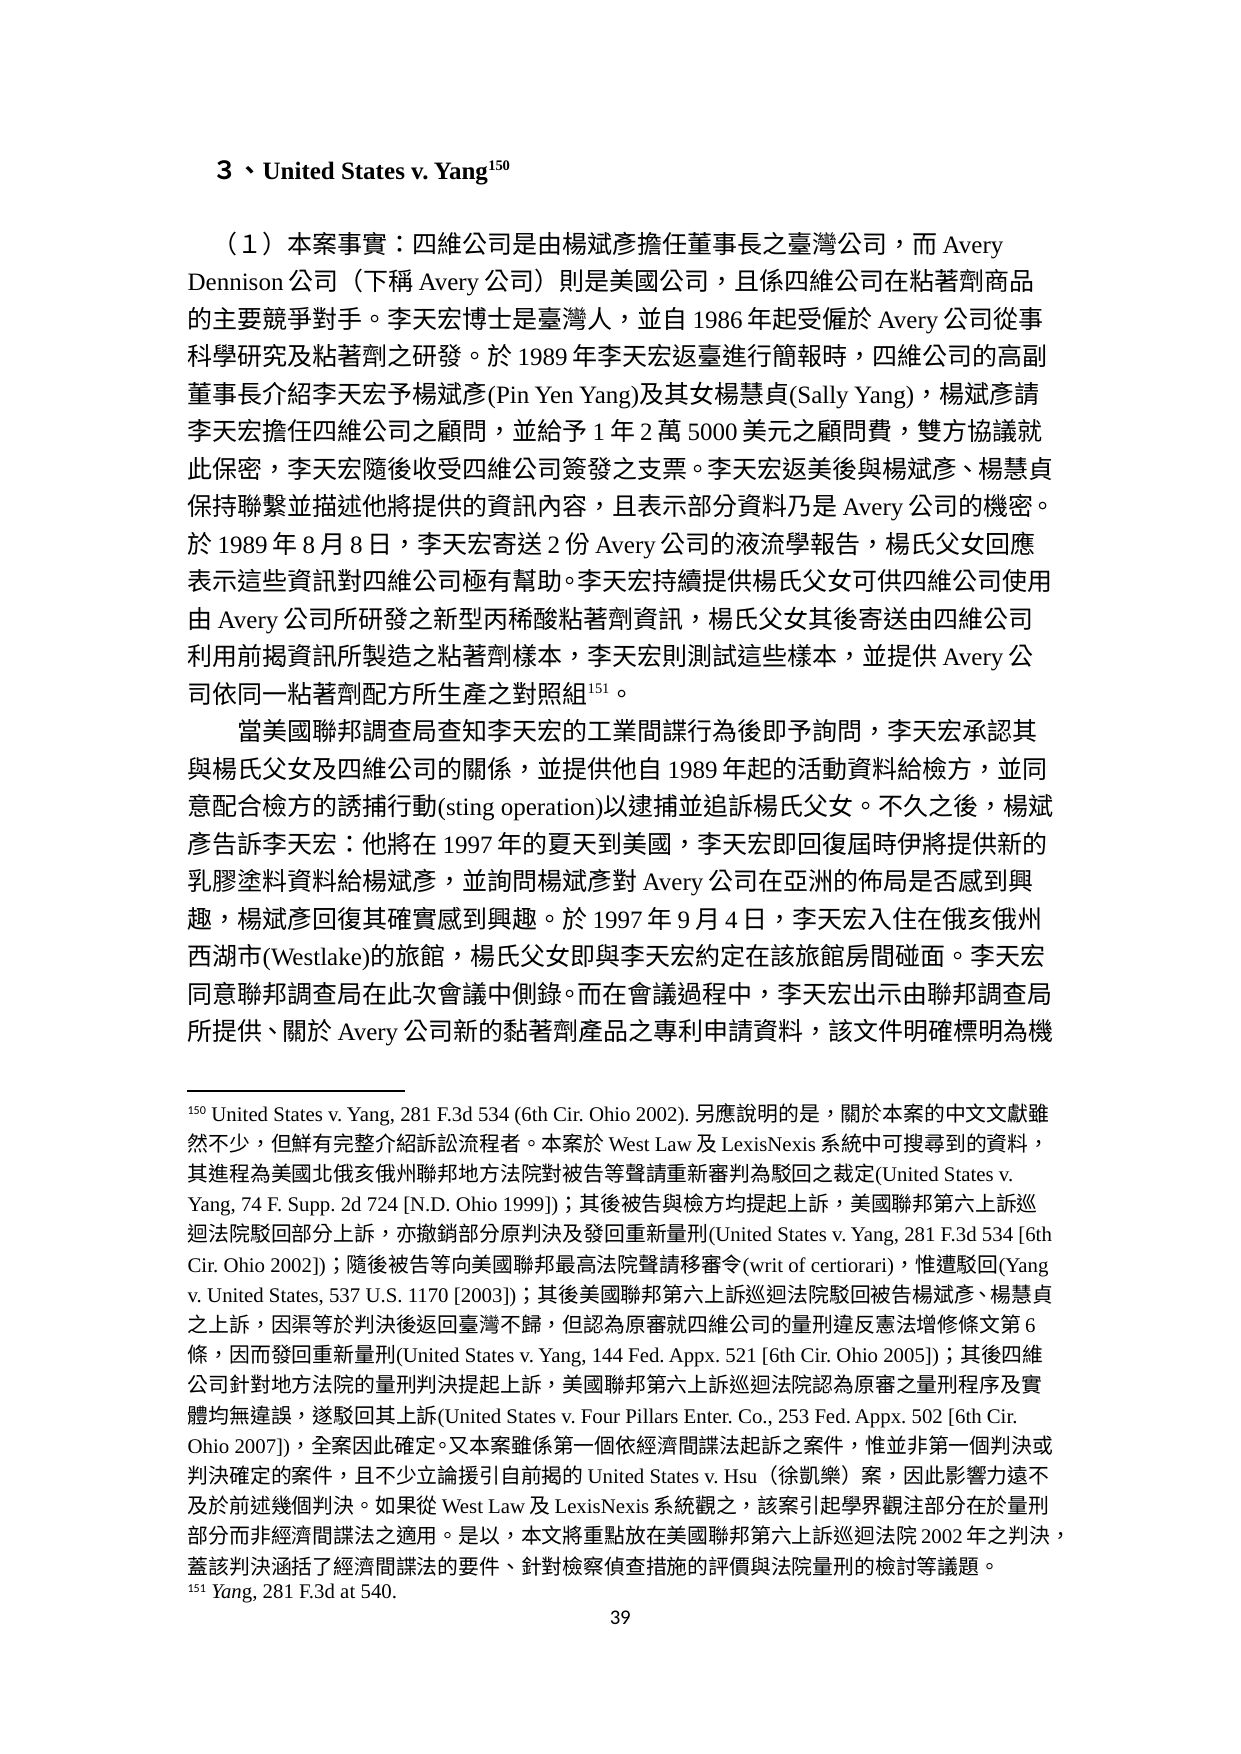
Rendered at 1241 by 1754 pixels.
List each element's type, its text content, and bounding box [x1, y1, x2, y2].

text United States v. Yang, 281 F.3d 534 (6th Cir. Ohio 2002). 另應說明的是，關於本案的中文文獻雖然不少，但鮮有完整介紹訴訟流程者。本案於West Law及LexisNexis系統中可搜尋到的資料，其進程為美國北俄亥俄州聯邦地方法院對被告等聲請重新審判為駁回之裁定(United States v. Yang, 74 F. Supp. 2d 724 [N.D. Ohio 1999])；其後被告與檢方均提起上訴，美國聯邦第六上訴巡迴法院駁回部分上訴，亦撤銷部分原判決及發回重新量刑(United States v. Yang, 281 F.3d 534 [6th Cir. Ohio 2002])；隨後被告等向美國聯邦最高法院聲請移審令(writ of certiorari)，惟遭駁回(Yang v. United States, 537 U.S. 1170 [2003])；其後美國聯邦第六上訴巡迴法院駁回被告楊斌彥、楊慧貞之上訴，因渠等於判決後返回臺灣不歸，但認為原審就四維公司的量刑違反憲法增修條文第6條，因而發回重新量刑(United States v. Yang, 144 Fed. Appx. 521 [6th Cir. Ohio 2005])；其後四維公司針對地方法院的量刑判決提起上訴，美國聯邦第六上訴巡迴法院認為原審之量刑程序及實體均無違誤，遂駁回其上訴(United States v. Four Pillars Enter. Co., 253 Fed. Appx. 502 [6th Cir. Ohio 2007])，全案因此確定。又本案雖係第一個依經濟間諜法起訴之案件，惟並非第一個判決或判決確定的案件，且不少立論援引自前揭的United States v. Hsu（徐凱樂）案，因此影響力遠不及於前述幾個判決。如果從West Law及LexisNexis系統觀之，該案引起學界觀注部分在於量刑部分而非經濟間諜法之適用。是以，本文將重點放在美國聯邦第六上訴巡迴法院2002年之判決，蓋該判決涵括了經濟間諜法的要件、針對檢察偵查措施的評價與法院量刑的檢討等議題。 [187, 1097, 1053, 1580]
text （１）本案事實：四維公司是由楊斌彥擔任董事長之臺灣公司，而Avery Dennison公司（下稱Avery公司）則是美國公司，且係四維公司在粘著劑商品的主要競爭對手。李天宏博士是臺灣人，並自1986年起受僱於Avery公司從事科學研究及粘著劑之研發。於1989年李天宏返臺進行簡報時，四維公司的高副董事長介紹李天宏予楊斌彥(Pin Yen Yang)及其女楊慧貞(Sally Yang)，楊斌彥請李天宏擔任四維公司之顧問，並給予1年2萬5000美元之顧問費，雙方協議就此保密，李天宏隨後收受四維公司簽發之支票。李天宏返美後與楊斌彥、楊慧貞保持聯繫並描述他將提供的資訊內容，且表示部分資料乃是Avery公司的機密。於1989年8月8日，李天宏寄送2份Avery公司的液流學報告，楊氏父女回應表示這些資訊對四維公司極有幫助。李天宏持續提供楊氏父女可供四維公司使用，由Avery公司所研發之新型丙稀酸粘著劑資訊，楊氏父女其後寄送由四維公司利用前揭資訊所製造之粘著劑樣本，李天宏則測試這些樣本，並提供Avery公司依同一粘著劑配方所生產之對照組。 [187, 224, 1053, 711]
text 當美國聯邦調查局查知李天宏的工業間諜行為後即予詢問，李天宏承認其與楊氏父女及四維公司的關係，並提供他自1989年起的活動資料給檢方，並同意配合檢方的誘捕行動(sting operation)以逮捕並追訴楊氏父女。不久之後，楊斌彥告訴李天宏：他將在1997年的夏天到美國，李天宏即回復屆時伊將提供新的乳膠塗料資料給楊斌彥，並詢問楊斌彥對Avery公司在亞洲的佈局是否感到興趣，楊斌彥回復其確實感到興趣。於1997年9月4日，李天宏入住在俄亥俄州西湖市(Westlake)的旅館，楊氏父女即與李天宏約定在該旅館房間碰面。李天宏同意聯邦調查局在此次會議中側錄。而在會議過程中，李天宏出示由聯邦調查局所提供、關於Avery公司新的黏著劑產品之專利申請資料，該文件明確標明為機 [187, 711, 1053, 1049]
subtitle ３、United States v. Yang [187, 150, 1053, 187]
text Yang, 281 F.3d at 540. [187, 1580, 1053, 1604]
